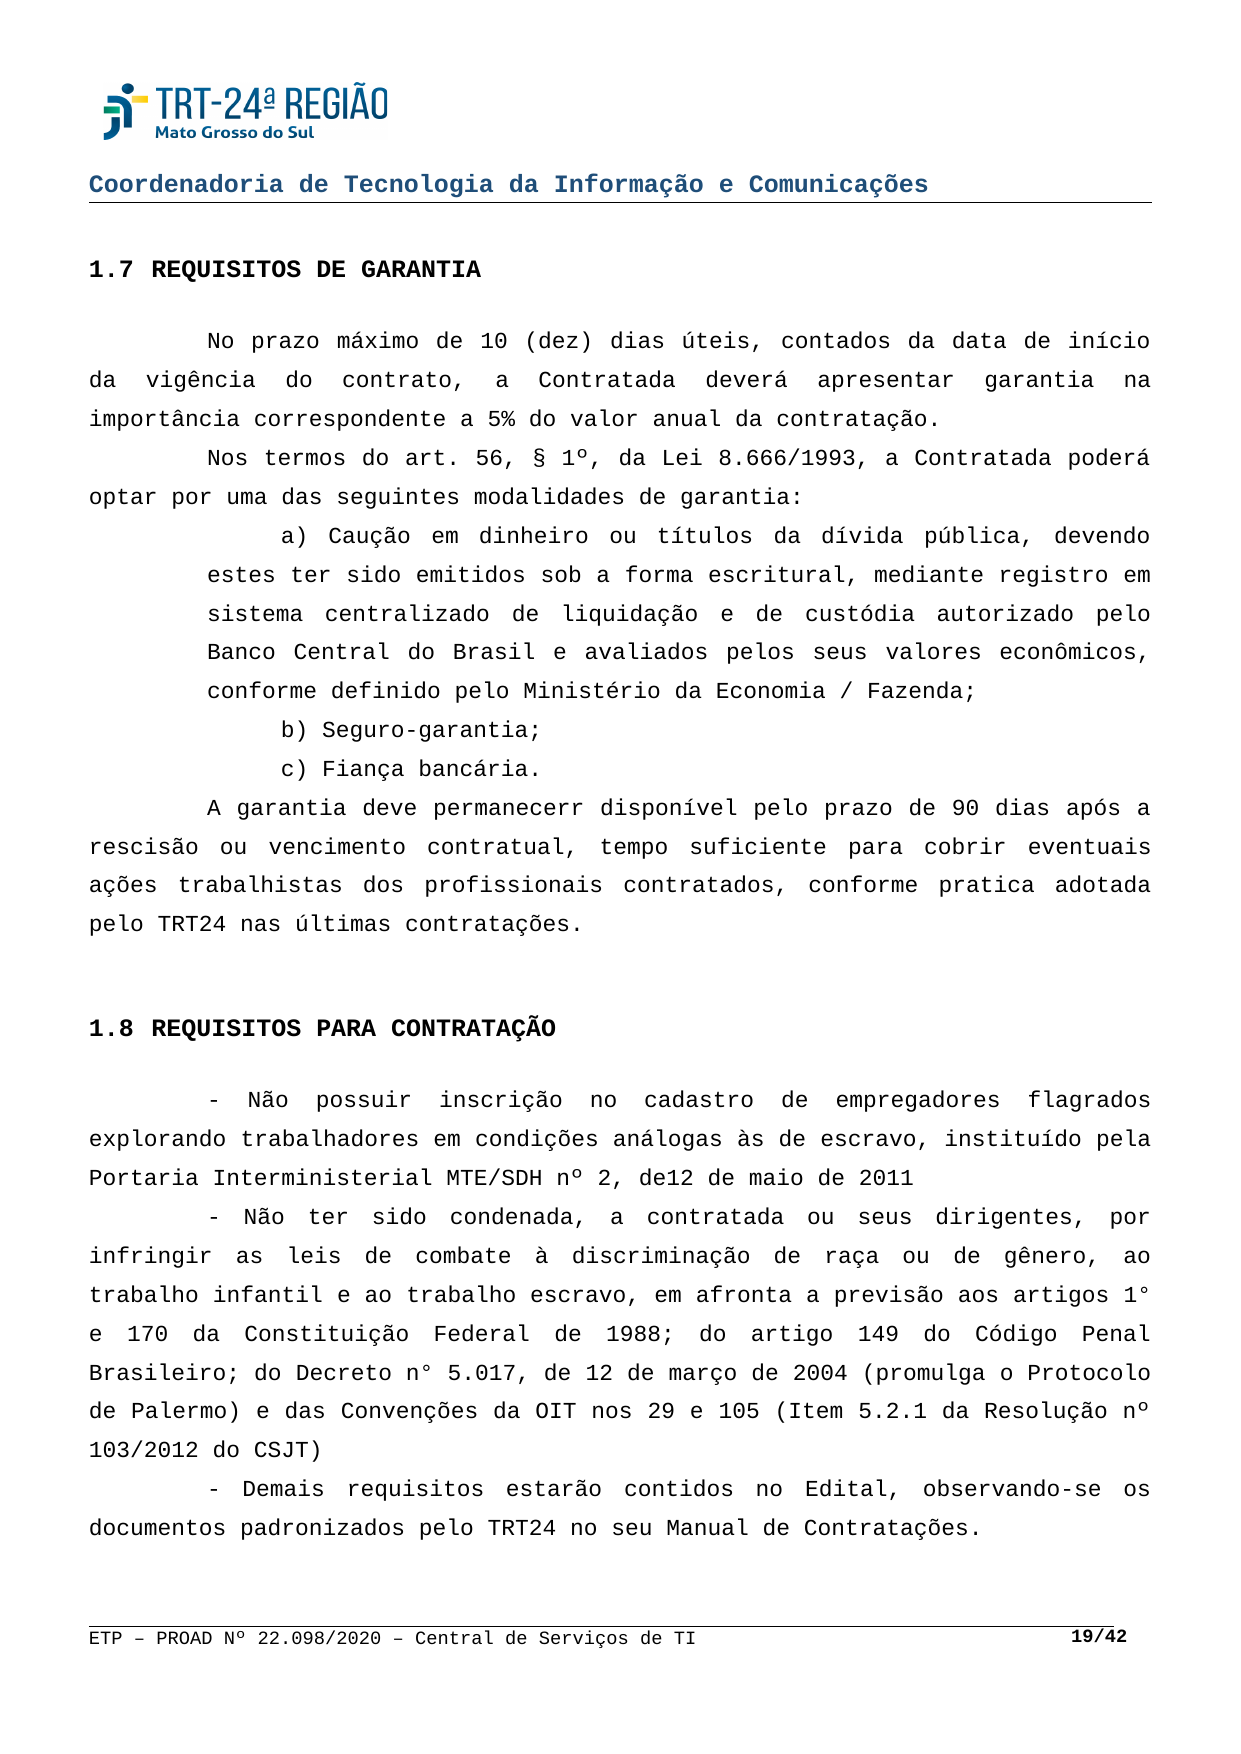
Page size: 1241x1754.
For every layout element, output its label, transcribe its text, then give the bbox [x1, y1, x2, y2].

text A garantia deve permanecerr disponível pelo prazo de 90 dias após a rescisão ou vencimento contratual, tempo suficiente para cobrir eventuais ações trabalhistas dos profissionais contratados, conforme pratica adotada pelo TRT24 nas últimas contratações. [89, 796, 1152, 939]
subtitle Requisitos para contratação [89, 1015, 1152, 1044]
text - Não possuir inscrição no cadastro de empregadores flagrados explorando trabalhadores em condições análogas às de escravo, instituído pela Portaria Interministerial MTE/SDH nº 2, de12 de maio de 2011 [89, 1089, 1152, 1192]
text Nos termos do art. 56, § 1º, da Lei 8.666/1993, a Contratada poderá optar por uma das seguintes modalidades de garantia: [89, 446, 1152, 511]
text - Demais requisitos estarão contidos no Edital, observando-se os documentos padronizados pelo TRT24 no seu Manual de Contratações. [89, 1477, 1152, 1542]
text a) Caução em dinheiro ou títulos da dívida pública, devendo estes ter sido emitidos sob a forma escritural, mediante registro em sistema centralizado de liquidação e de custódia autorizado pelo Banco Central do Brasil e avaliados pelos seus valores econômicos, conforme definido pelo Ministério da Economia / Fazenda; [207, 524, 1152, 706]
text c) Fiança bancária. [207, 757, 1152, 783]
text No prazo máximo de 10 (dez) dias úteis, contados da data de início da vigência do contrato, a Contratada deverá apresentar garantia na importância correspondente a 5% do valor anual da contratação. [89, 330, 1152, 433]
subtitle Requisitos de garantia [89, 256, 1152, 285]
text b) Seguro-garantia; [207, 718, 1152, 744]
picture [103, 82, 388, 140]
text - Não ter sido condenada, a contratada ou seus dirigentes, por infringir as leis de combate à discriminação de raça ou de gênero, ao trabalho infantil e ao trabalho escravo, em afronta a previsão aos artigos 1° e 170 da Constituição Federal de 1988; do artigo 149 do Código Penal Brasileiro; do Decreto n° 5.017, de 12 de março de 2004 (promulga o Protocolo de Palermo) e das Convenções da OIT nos 29 e 105 (Item 5.2.1 da Resolução nº 103/2012 do CSJT) [89, 1205, 1152, 1464]
